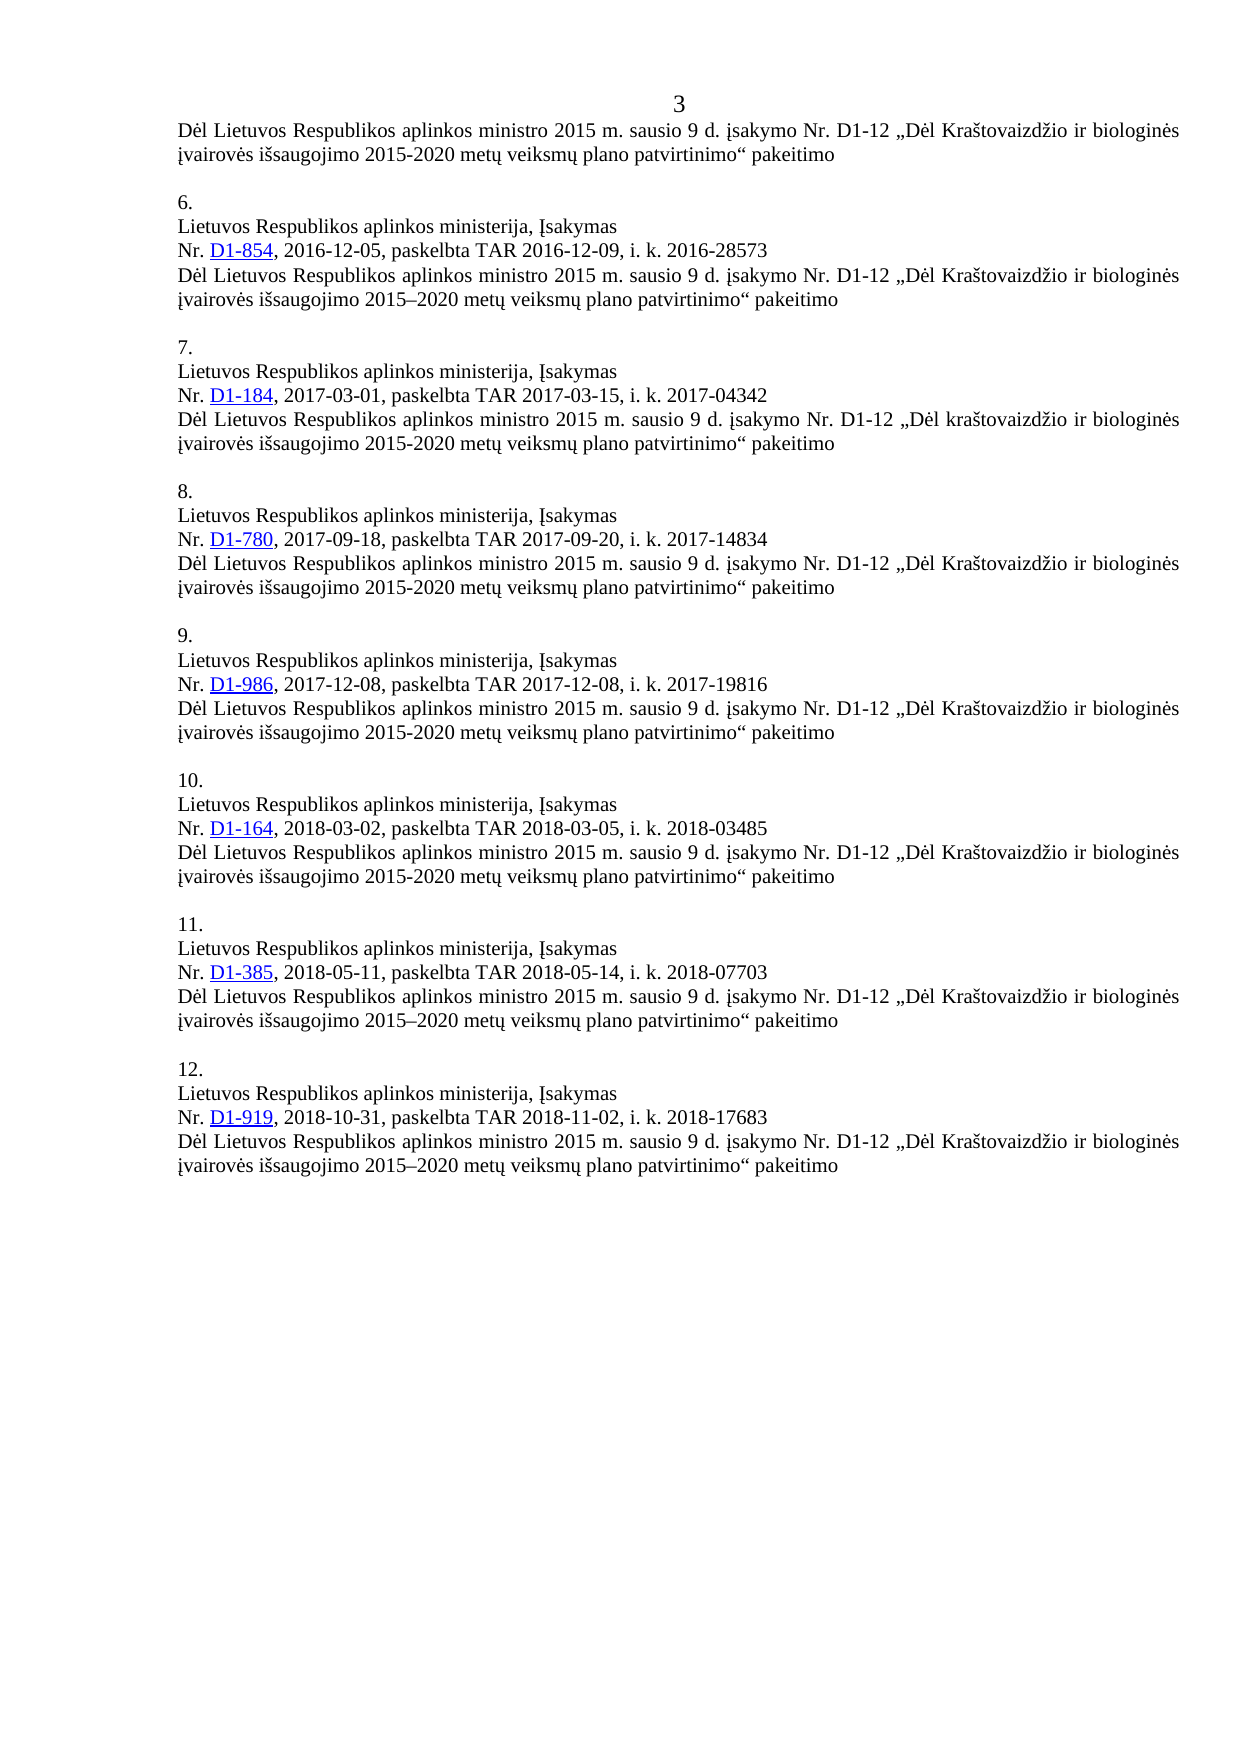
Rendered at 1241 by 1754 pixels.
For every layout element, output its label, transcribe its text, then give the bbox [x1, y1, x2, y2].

text Dėl Lietuvos Respublikos aplinkos ministro 2015 m. sausio 9 d. įsakymo Nr. D1-12 „Dėl Kraštovaizdžio ir biologinės įvairovės išsaugojimo 2015–2020 metų veiksmų plano patvirtinimo“ pakeitimo [177, 1129, 1181, 1177]
text 7. [177, 335, 1181, 359]
text 8. [177, 479, 1181, 503]
text Nr. D1-780, 2017-09-18, paskelbta TAR 2017-09-20, i. k. 2017-14834 [177, 527, 1181, 551]
text Nr. D1-164, 2018-03-02, paskelbta TAR 2018-03-05, i. k. 2018-03485 [177, 816, 1181, 840]
text 10. [177, 768, 1181, 792]
text 11. [177, 912, 1181, 936]
text Lietuvos Respublikos aplinkos ministerija, Įsakymas [177, 503, 1181, 527]
text Nr. D1-385, 2018-05-11, paskelbta TAR 2018-05-14, i. k. 2018-07703 [177, 960, 1181, 984]
text Lietuvos Respublikos aplinkos ministerija, Įsakymas [177, 1081, 1181, 1105]
text Dėl Lietuvos Respublikos aplinkos ministro 2015 m. sausio 9 d. įsakymo Nr. D1-12 „Dėl kraštovaizdžio ir biologinės įvairovės išsaugojimo 2015-2020 metų veiksmų plano patvirtinimo“ pakeitimo [177, 407, 1181, 455]
text Lietuvos Respublikos aplinkos ministerija, Įsakymas [177, 214, 1181, 238]
text Lietuvos Respublikos aplinkos ministerija, Įsakymas [177, 936, 1181, 960]
text Nr. D1-854, 2016-12-05, paskelbta TAR 2016-12-09, i. k. 2016-28573 [177, 238, 1181, 262]
text Dėl Lietuvos Respublikos aplinkos ministro 2015 m. sausio 9 d. įsakymo Nr. D1-12 „Dėl Kraštovaizdžio ir biologinės įvairovės išsaugojimo 2015-2020 metų veiksmų plano patvirtinimo“ pakeitimo [177, 696, 1181, 744]
text Lietuvos Respublikos aplinkos ministerija, Įsakymas [177, 647, 1181, 672]
text 12. [177, 1057, 1181, 1081]
text 6. [177, 190, 1181, 214]
text Lietuvos Respublikos aplinkos ministerija, Įsakymas [177, 792, 1181, 816]
text Dėl Lietuvos Respublikos aplinkos ministro 2015 m. sausio 9 d. įsakymo Nr. D1-12 „Dėl Kraštovaizdžio ir biologinės įvairovės išsaugojimo 2015–2020 metų veiksmų plano patvirtinimo“ pakeitimo [177, 984, 1181, 1032]
text Nr. D1-184, 2017-03-01, paskelbta TAR 2017-03-15, i. k. 2017-04342 [177, 383, 1181, 407]
text Nr. D1-986, 2017-12-08, paskelbta TAR 2017-12-08, i. k. 2017-19816 [177, 672, 1181, 696]
text Dėl Lietuvos Respublikos aplinkos ministro 2015 m. sausio 9 d. įsakymo Nr. D1-12 „Dėl Kraštovaizdžio ir biologinės įvairovės išsaugojimo 2015-2020 metų veiksmų plano patvirtinimo“ pakeitimo [177, 551, 1181, 599]
text Nr. D1-919, 2018-10-31, paskelbta TAR 2018-11-02, i. k. 2018-17683 [177, 1105, 1181, 1129]
text Lietuvos Respublikos aplinkos ministerija, Įsakymas [177, 359, 1181, 383]
text Dėl Lietuvos Respublikos aplinkos ministro 2015 m. sausio 9 d. įsakymo Nr. D1-12 „Dėl Kraštovaizdžio ir biologinės įvairovės išsaugojimo 2015–2020 metų veiksmų plano patvirtinimo“ pakeitimo [177, 262, 1181, 311]
text Dėl Lietuvos Respublikos aplinkos ministro 2015 m. sausio 9 d. įsakymo Nr. D1-12 „Dėl Kraštovaizdžio ir biologinės įvairovės išsaugojimo 2015-2020 metų veiksmų plano patvirtinimo“ pakeitimo [177, 840, 1181, 888]
text 9. [177, 623, 1181, 647]
text Dėl Lietuvos Respublikos aplinkos ministro 2015 m. sausio 9 d. įsakymo Nr. D1-12 „Dėl Kraštovaizdžio ir biologinės įvairovės išsaugojimo 2015-2020 metų veiksmų plano patvirtinimo“ pakeitimo [177, 118, 1181, 166]
